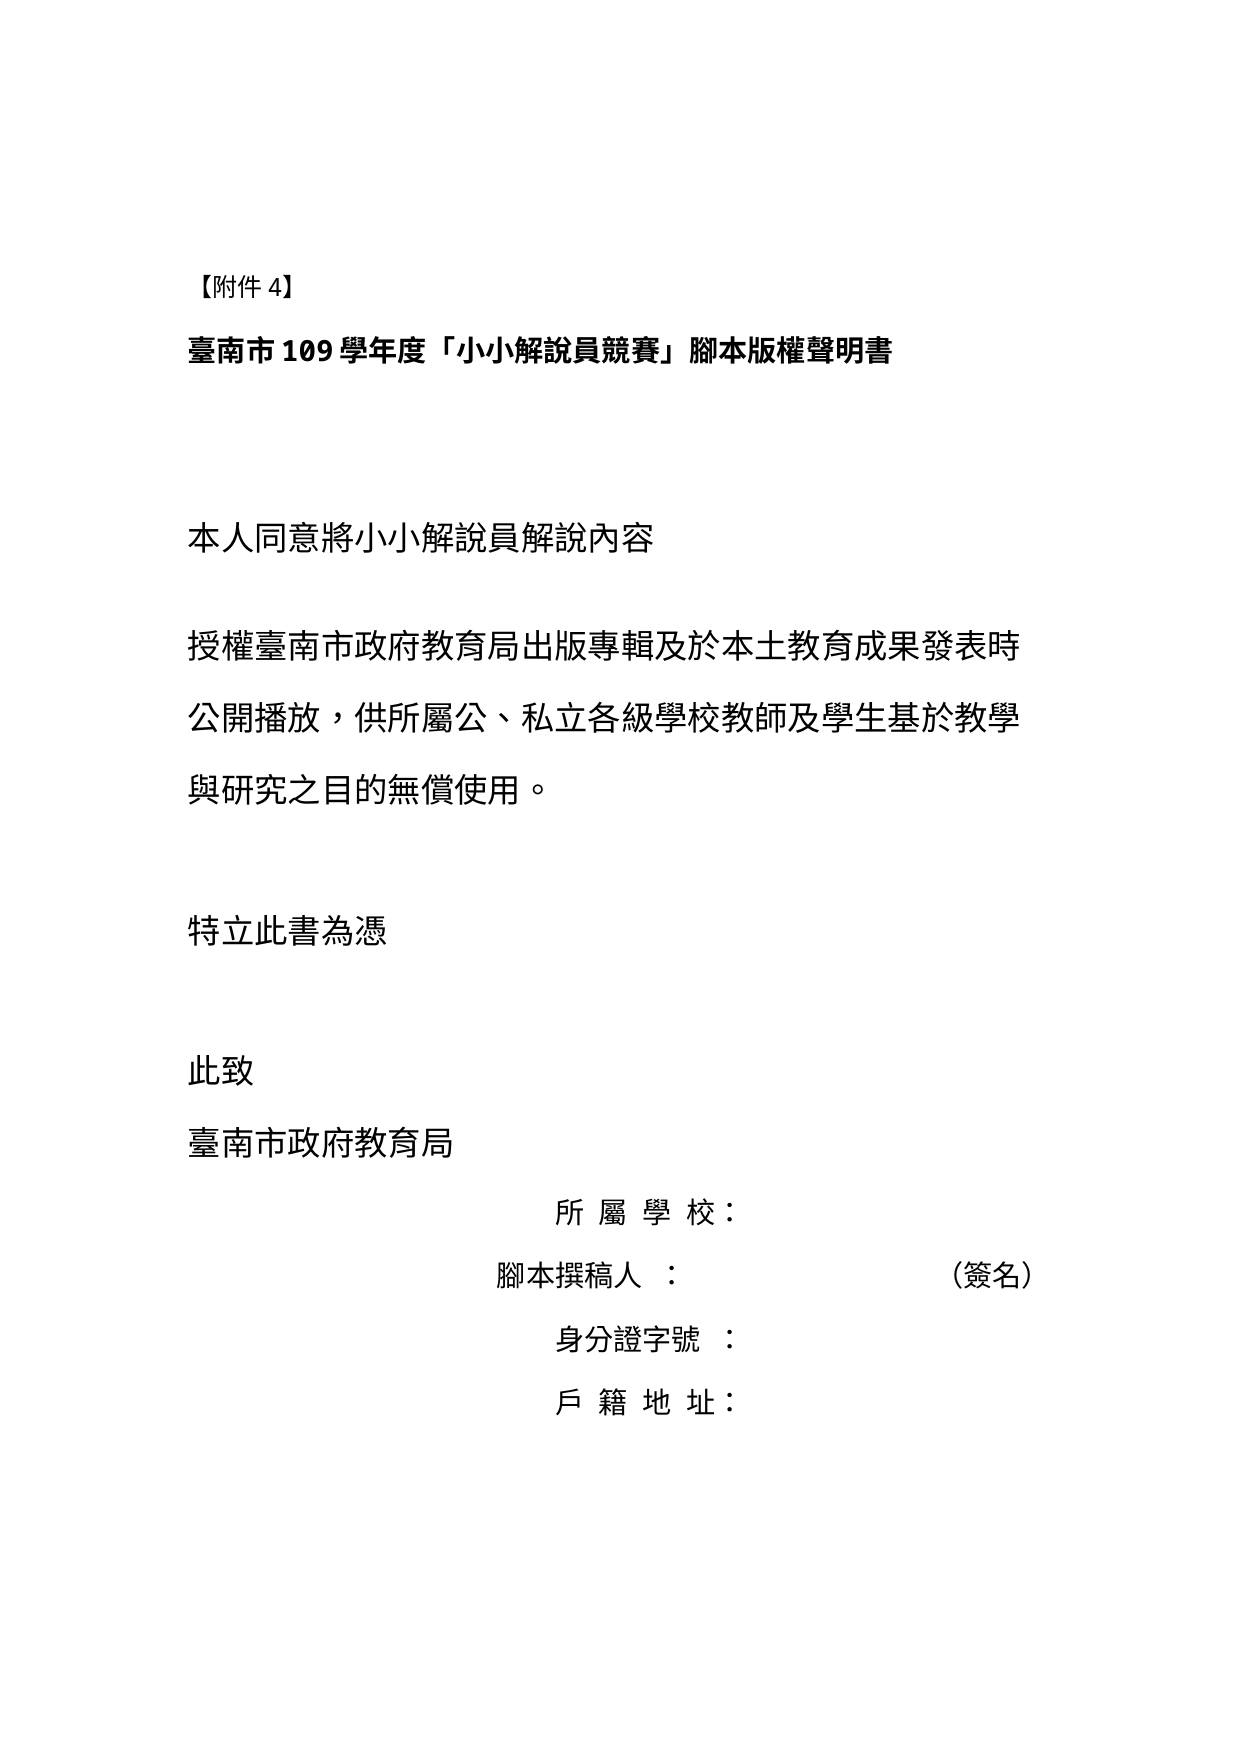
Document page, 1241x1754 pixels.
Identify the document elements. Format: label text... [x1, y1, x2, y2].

text 腳本撰稿人 ： （簽名） [187, 1253, 1053, 1295]
text 此致 [187, 1045, 1053, 1093]
text 身分證字號 ： [187, 1316, 1053, 1359]
text 本人同意將小小解說員解說內容 [187, 494, 1053, 557]
text 授權臺南市政府教育局出版專輯及於本土教育成果發表時公開播放，供所屬公、私立各級學校教師及學生基於教學與研究之目的無償使用。 [187, 619, 1053, 812]
text 臺南市109學年度「小小解說員競賽」腳本版權聲明書 [187, 307, 1053, 369]
text 戶 籍 地 址： [187, 1380, 1053, 1422]
text 【附件4】 [187, 244, 1053, 307]
text 臺南市政府教育局 [187, 1117, 1053, 1165]
text 所 屬 學 校： [187, 1189, 1053, 1232]
text 特立此書為憑 [187, 904, 1053, 953]
